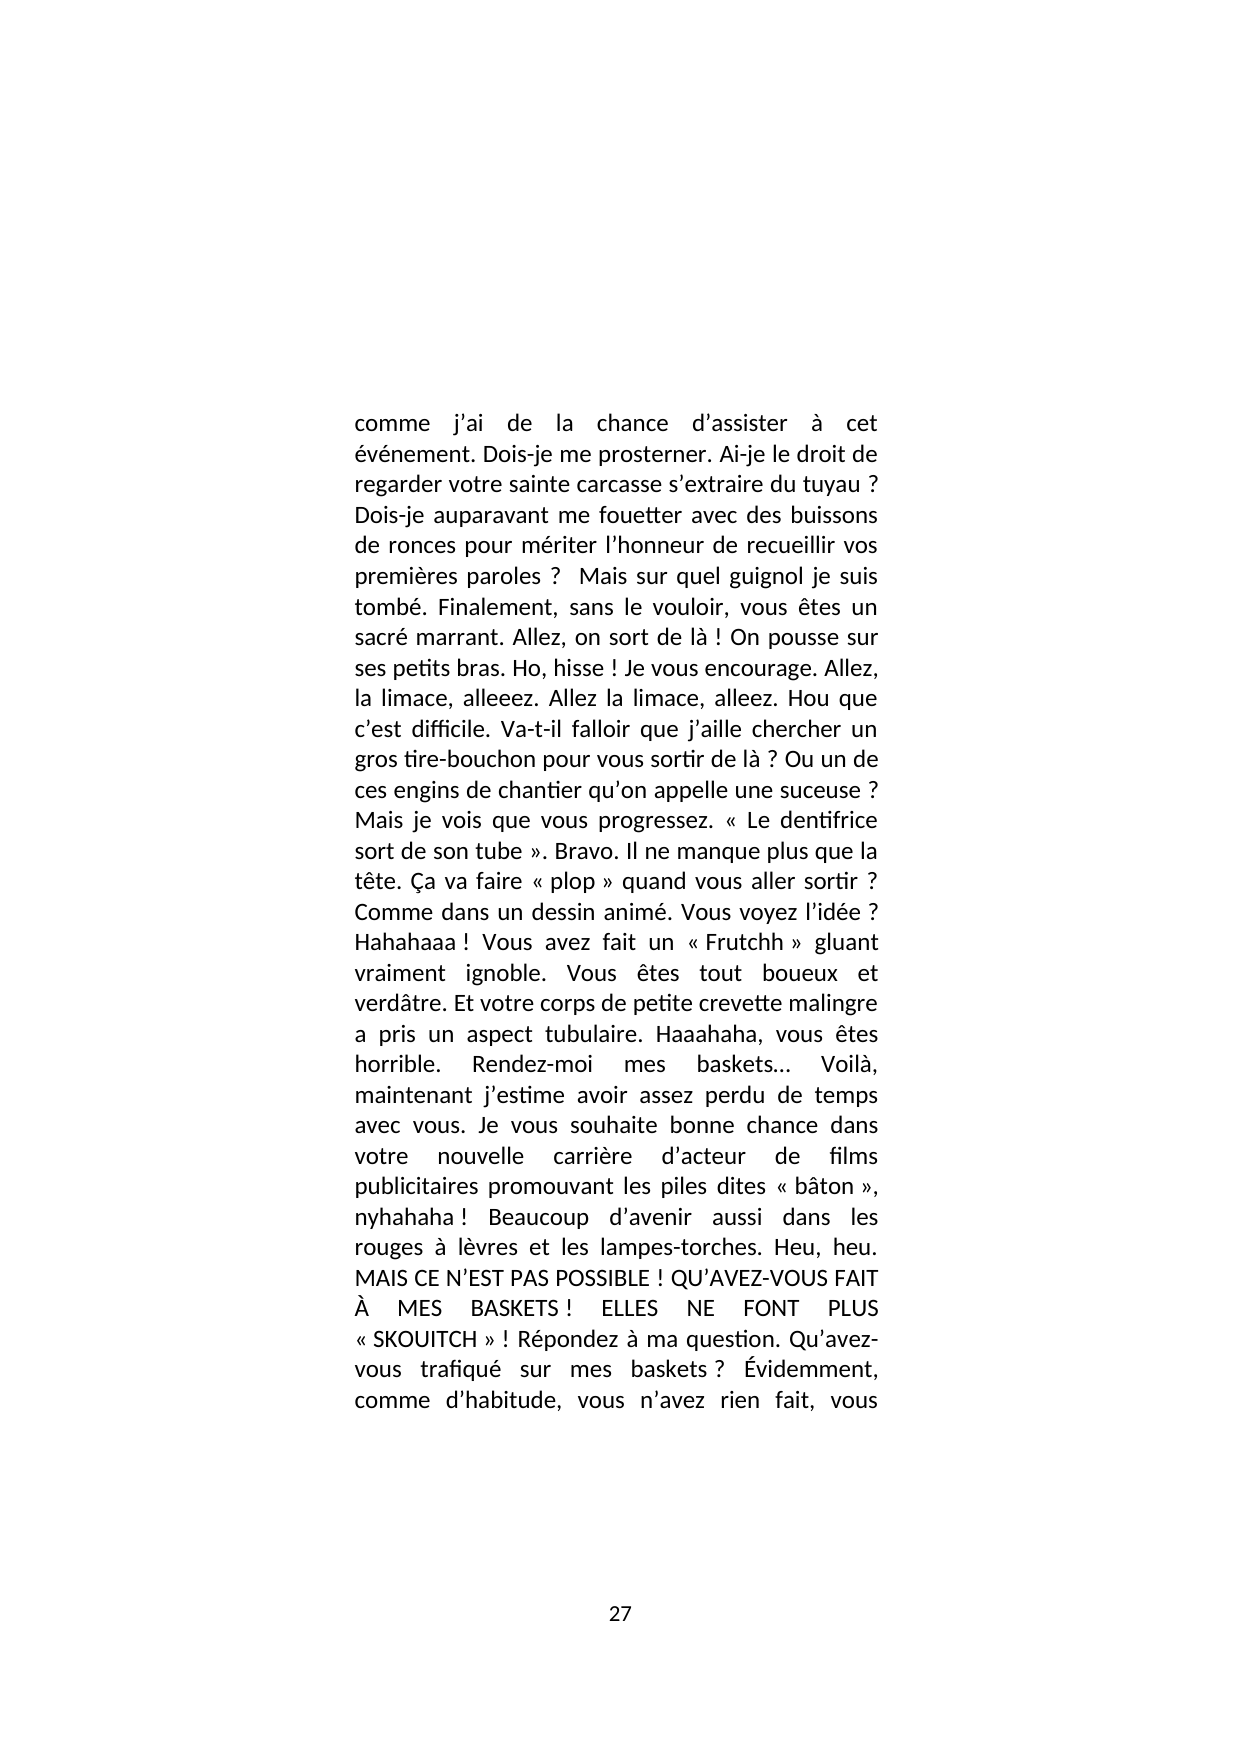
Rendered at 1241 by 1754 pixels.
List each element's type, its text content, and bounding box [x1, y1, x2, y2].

text comme j’ai de la chance d’assister à cet événement. Dois-je me prosterner. Ai-je le droit de regarder votre sainte carcasse s’extraire du tuyau ? Dois-je auparavant me fouetter avec des buissons de ronces pour mériter l’honneur de recueillir vos premières paroles ? Mais sur quel guignol je suis tombé. Finalement, sans le vouloir, vous êtes un sacré marrant. Allez, on sort de là ! On pousse sur ses petits bras. Ho, hisse ! Je vous encourage. Allez, la limace, alleeez. Allez la limace, alleez. Hou que c’est difficile. Va-t-il falloir que j’aille chercher un gros tire-bouchon pour vous sortir de là ? Ou un de ces engins de chantier qu’on appelle une suceuse ? Mais je vois que vous progressez. « Le dentifrice sort de son tube ». Bravo. Il ne manque plus que la tête. Ça va faire « plop » quand vous aller sortir ? Comme dans un dessin animé. Vous voyez l’idée ? Hahahaaa ! Vous avez fait un « Frutchh » gluant vraiment ignoble. Vous êtes tout boueux et verdâtre. Et votre corps de petite crevette malingre a pris un aspect tubulaire. Haaahaha, vous êtes horrible. Rendez-moi mes baskets… Voilà, maintenant j’estime avoir assez perdu de temps avec vous. Je vous souhaite bonne chance dans votre nouvelle carrière d’acteur de films publicitaires promouvant les piles dites « bâton », nyhahaha ! Beaucoup d’avenir aussi dans les rouges à lèvres et les lampes-torches. Heu, heu. MAIS CE N’EST PAS POSSIBLE ! QU’AVEZ-VOUS FAIT À MES BASKETS ! ELLES NE FONT PLUS « SKOUITCH » ! Répondez à ma question. Qu’avez-vous trafiqué sur mes baskets ? Évidemment, comme d’habitude, vous n’avez rien fait, vous [354, 407, 879, 1415]
